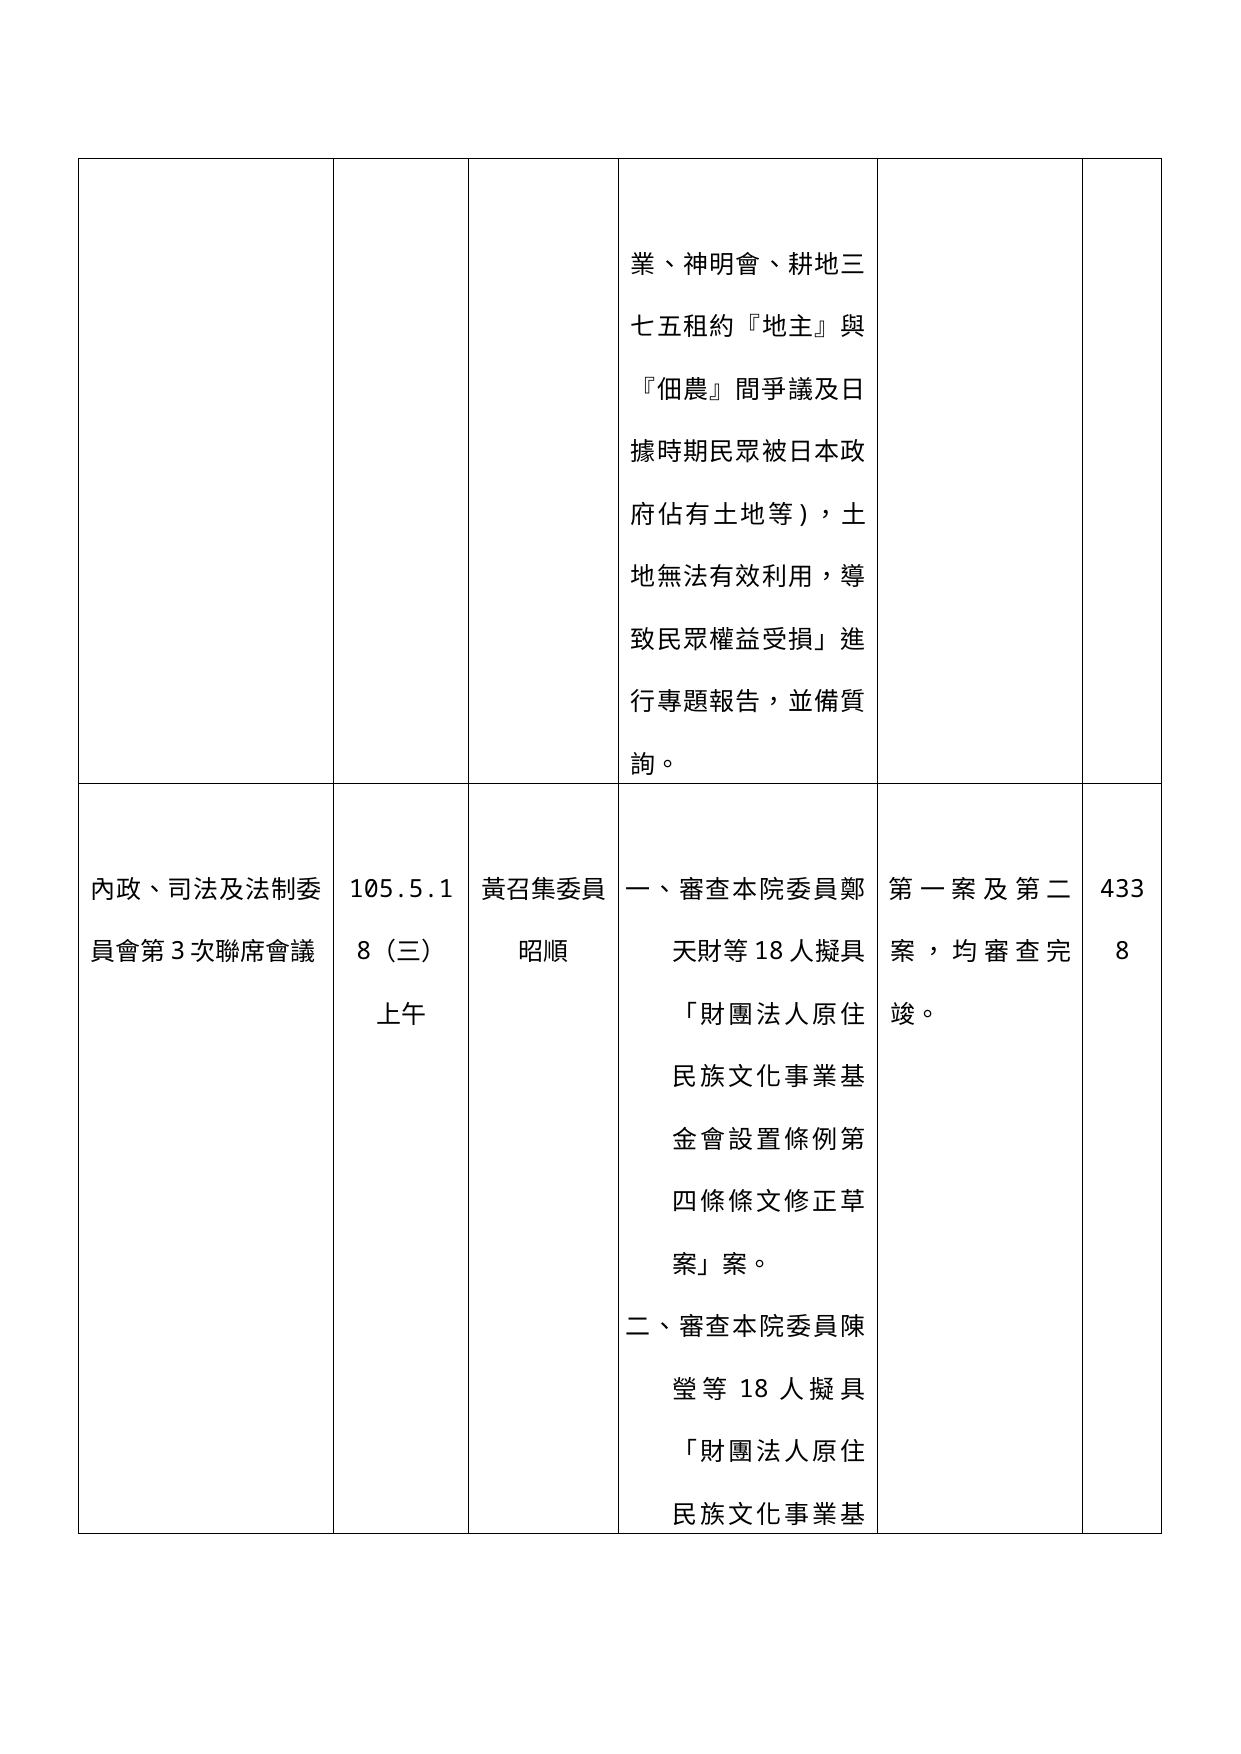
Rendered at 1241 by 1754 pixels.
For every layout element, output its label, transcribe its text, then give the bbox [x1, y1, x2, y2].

table_cell [1083, 159, 1161, 783]
table_cell 105.5.18（三） 上午 [334, 784, 468, 1533]
table_cell [878, 159, 1082, 783]
table_cell 內政、司法及法制委員會第3次聯席會議 [79, 784, 333, 1533]
table_cell 第一案及第二案，均審查完竣。 [878, 784, 1082, 1533]
table_cell [79, 159, 333, 783]
table_cell 業、神明會、耕地三七五租約『地主』與『佃農』間爭議及日據時期民眾被日本政府佔有土地等)，土地無法有效利用，導致民眾權益受損」進行專題報告，並備質詢。 [619, 159, 877, 783]
table_cell 黃召集委員昭順 [469, 784, 618, 1533]
table_cell 4338 [1083, 784, 1161, 1533]
table_cell [334, 159, 468, 783]
table_cell [469, 159, 618, 783]
table_cell 一、審查本院委員鄭天財等18人擬具「財團法人原住民族文化事業基金會設置條例第四條條文修正草案」案。 二、審查本院委員陳瑩等18人擬具「財團法人原住民族文化事業基 [619, 784, 877, 1533]
